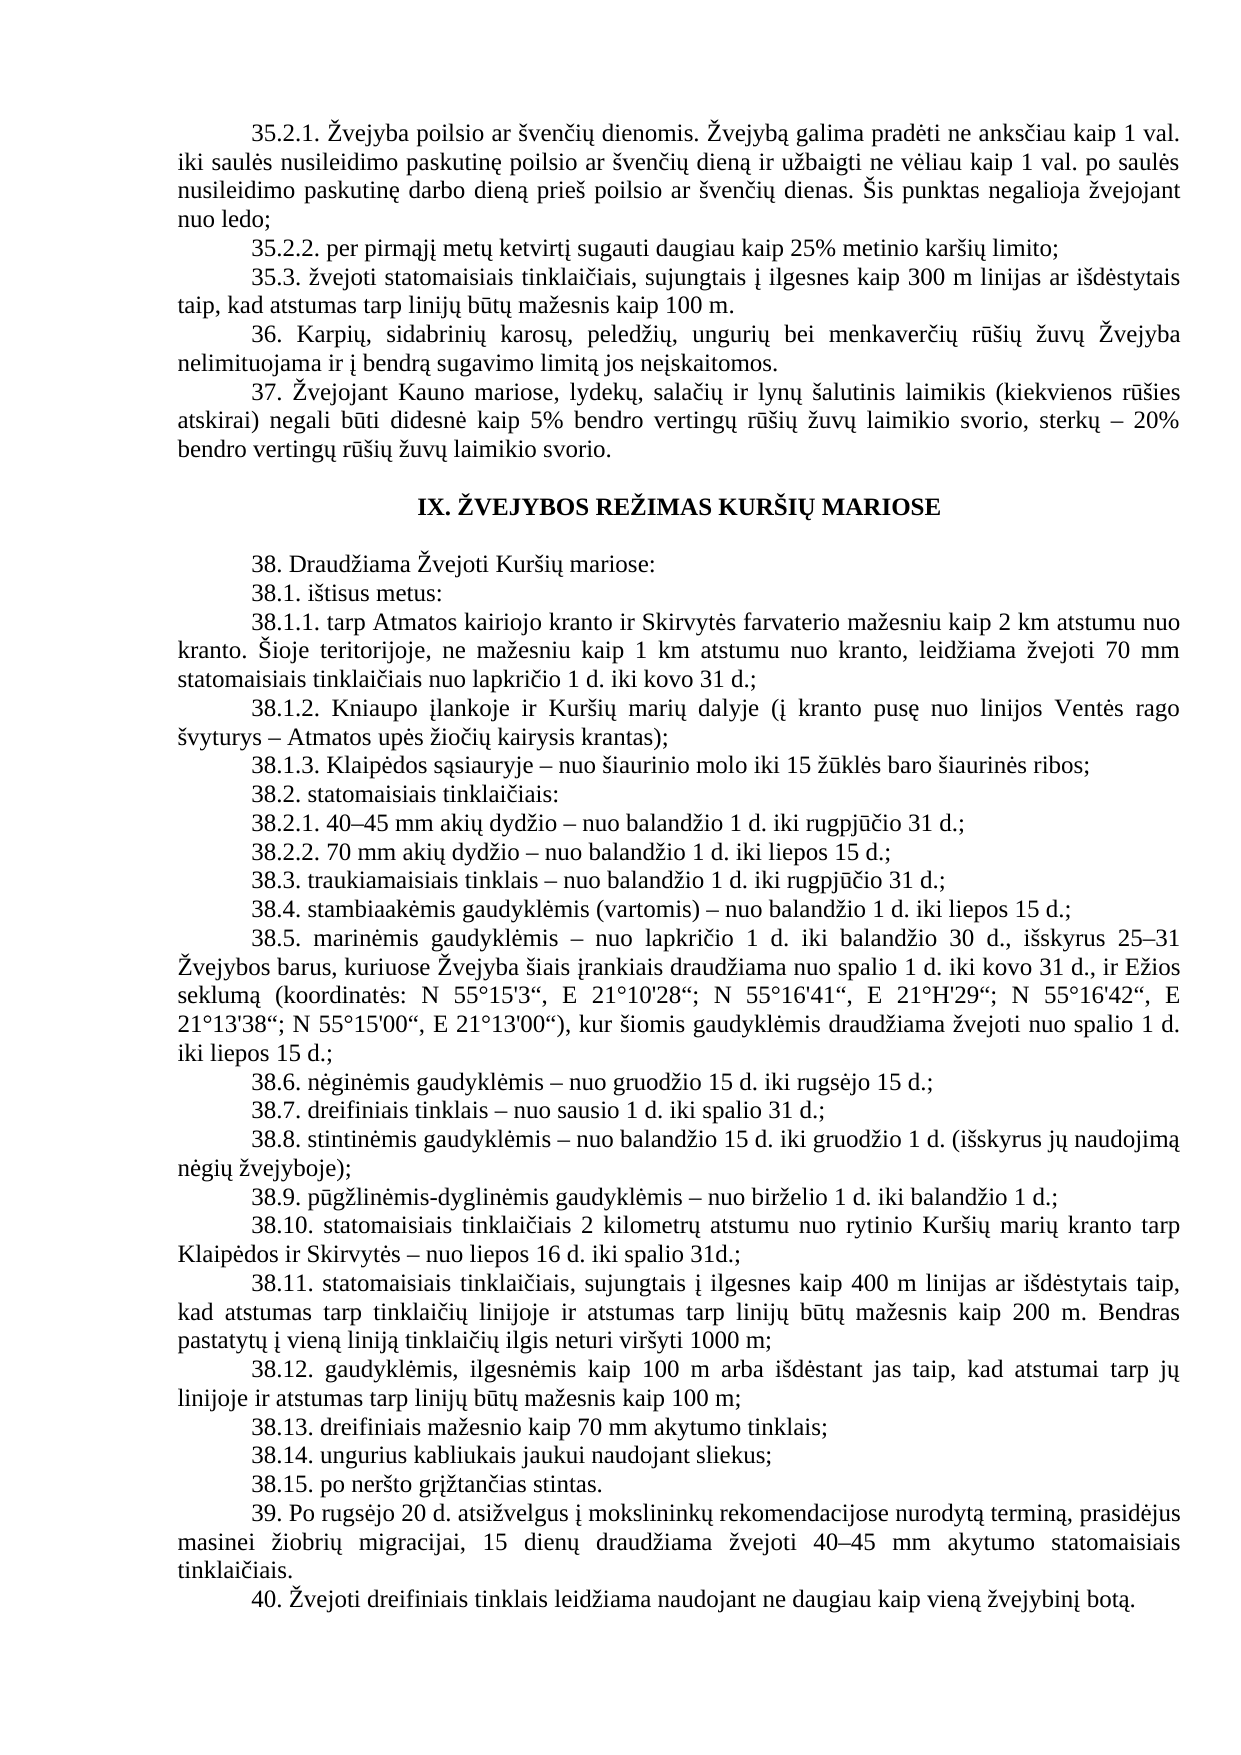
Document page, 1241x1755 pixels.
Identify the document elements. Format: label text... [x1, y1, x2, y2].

text 38.12. gaudyklėmis, ilgesnėmis kaip 100 m arba išdėstant jas taip, kad atstumai tarp jų linijoje ir atstumas tarp linijų būtų mažesnis kaip 100 m; [177, 1354, 1181, 1412]
text 38.2.1. 40–45 mm akių dydžio – nuo balandžio 1 d. iki rugpjūčio 31 d.; [177, 808, 1181, 837]
text 38.7. dreifiniais tinklais – nuo sausio 1 d. iki spalio 31 d.; [177, 1096, 1181, 1124]
text 38.13. dreifiniais mažesnio kaip 70 mm akytumo tinklais; [177, 1412, 1181, 1441]
text 38.1. ištisus metus: [177, 578, 1181, 607]
text 38.2.2. 70 mm akių dydžio – nuo balandžio 1 d. iki liepos 15 d.; [177, 837, 1181, 866]
text IX. ŽVEJYBOS REŽIMAS KURŠIŲ MARIOSE [177, 492, 1181, 521]
text 36. Karpių, sidabrinių karosų, peledžių, ungurių bei menkaverčių rūšių žuvų Žvejyba nelimituojama ir į bendrą sugavimo limitą jos neįskaitomos. [177, 319, 1181, 377]
text 38.15. po neršto grįžtančias stintas. [177, 1469, 1181, 1498]
text 35.2.1. Žvejyba poilsio ar švenčių dienomis. Žvejybą galima pradėti ne anksčiau kaip 1 val. iki saulės nusileidimo paskutinę poilsio ar švenčių dieną ir užbaigti ne vėliau kaip 1 val. po saulės nusileidimo paskutinę darbo dieną prieš poilsio ar švenčių dienas. Šis punktas negalioja žvejojant nuo ledo; [177, 118, 1181, 233]
text 38.1.3. Klaipėdos sąsiauryje – nuo šiaurinio molo iki 15 žūklės baro šiaurinės ribos; [177, 751, 1181, 779]
text 39. Po rugsėjo 20 d. atsižvelgus į mokslininkų rekomendacijose nurodytą terminą, prasidėjus masinei žiobrių migracijai, 15 dienų draudžiama žvejoti 40–45 mm akytumo statomaisiais tinklaičiais. [177, 1498, 1181, 1584]
text 38.8. stintinėmis gaudyklėmis – nuo balandžio 15 d. iki gruodžio 1 d. (išskyrus jų naudojimą nėgių žvejyboje); [177, 1124, 1181, 1182]
text 37. Žvejojant Kauno mariose, lydekų, salačių ir lynų šalutinis laimikis (kiekvienos rūšies atskirai) negali būti didesnė kaip 5% bendro vertingų rūšių žuvų laimikio svorio, sterkų – 20% bendro vertingų rūšių žuvų laimikio svorio. [177, 377, 1181, 463]
text 38.1.2. Kniaupo įlankoje ir Kuršių marių dalyje (į kranto pusę nuo linijos Ventės rago švyturys – Atmatos upės žiočių kairysis krantas); [177, 693, 1181, 751]
text 38.5. marinėmis gaudyklėmis – nuo lapkričio 1 d. iki balandžio 30 d., išskyrus 25–31 Žvejybos barus, kuriuose Žvejyba šiais įrankiais draudžiama nuo spalio 1 d. iki kovo 31 d., ir Ežios seklumą (koordinatės: N 55°15'3“, E 21°10'28“; N 55°16'41“, E 21°H'29“; N 55°16'42“, E 21°13'38“; N 55°15'00“, E 21°13'00“), kur šiomis gaudyklėmis draudžiama žvejoti nuo spalio 1 d. iki liepos 15 d.; [177, 923, 1181, 1067]
text 38.2. statomaisiais tinklaičiais: [177, 779, 1181, 808]
text 40. Žvejoti dreifiniais tinklais leidžiama naudojant ne daugiau kaip vieną žvejybinį botą. [177, 1584, 1181, 1613]
text 38.1.1. tarp Atmatos kairiojo kranto ir Skirvytės farvaterio mažesniu kaip 2 km atstumu nuo kranto. Šioje teritorijoje, ne mažesniu kaip 1 km atstumu nuo kranto, leidžiama žvejoti 70 mm statomaisiais tinklaičiais nuo lapkričio 1 d. iki kovo 31 d.; [177, 607, 1181, 693]
text 35.2.2. per pirmąjį metų ketvirtį sugauti daugiau kaip 25% metinio karšių limito; [177, 233, 1181, 262]
text 38.3. traukiamaisiais tinklais – nuo balandžio 1 d. iki rugpjūčio 31 d.; [177, 866, 1181, 894]
text 38.11. statomaisiais tinklaičiais, sujungtais į ilgesnes kaip 400 m linijas ar išdėstytais taip, kad atstumas tarp tinklaičių linijoje ir atstumas tarp linijų būtų mažesnis kaip 200 m. Bendras pastatytų į vieną liniją tinklaičių ilgis neturi viršyti 1000 m; [177, 1268, 1181, 1354]
text 38.6. nėginėmis gaudyklėmis – nuo gruodžio 15 d. iki rugsėjo 15 d.; [177, 1067, 1181, 1096]
text 38. Draudžiama Žvejoti Kuršių mariose: [177, 549, 1181, 578]
text 38.10. statomaisiais tinklaičiais 2 kilometrų atstumu nuo rytinio Kuršių marių kranto tarp Klaipėdos ir Skirvytės – nuo liepos 16 d. iki spalio 31d.; [177, 1211, 1181, 1268]
text 38.14. ungurius kabliukais jaukui naudojant sliekus; [177, 1441, 1181, 1469]
text 35.3. žvejoti statomaisiais tinklaičiais, sujungtais į ilgesnes kaip 300 m linijas ar išdėstytais taip, kad atstumas tarp linijų būtų mažesnis kaip 100 m. [177, 262, 1181, 319]
text 38.9. pūgžlinėmis-dyglinėmis gaudyklėmis – nuo birželio 1 d. iki balandžio 1 d.; [177, 1182, 1181, 1211]
text 38.4. stambiaakėmis gaudyklėmis (vartomis) – nuo balandžio 1 d. iki liepos 15 d.; [177, 894, 1181, 923]
